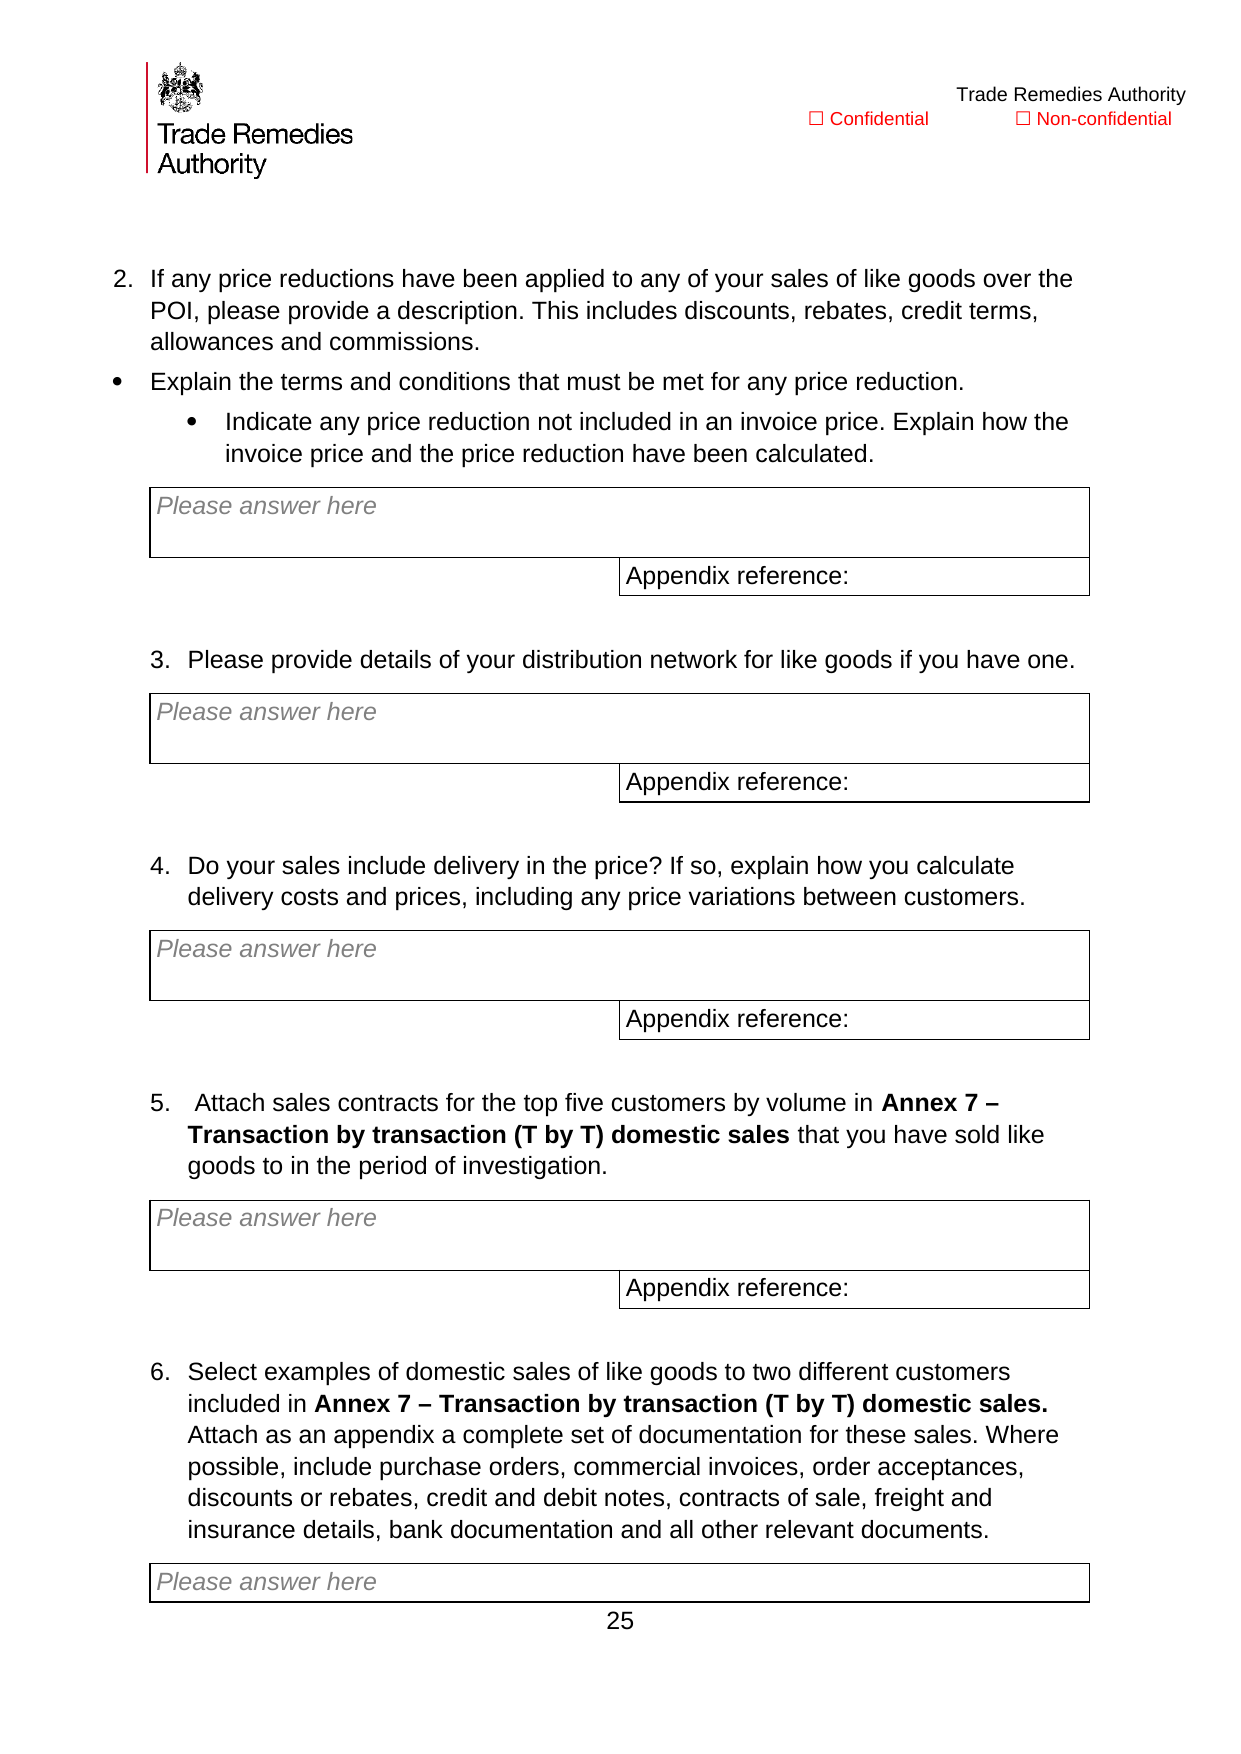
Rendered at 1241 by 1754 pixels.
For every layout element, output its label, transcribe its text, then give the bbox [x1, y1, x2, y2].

table_header Please answer here [151, 931, 1089, 1000]
list Select examples of domestic sales of like goods to two different customers included in Annex 7 – Transaction by transaction (T by T) domestic sales. Attach as an appendix a complete set of documentation for these sales. Where possible, include purchase orders, commercial invoices, order acceptances, discounts or rebates, credit and debit notes, contracts of sale, freight and insurance details, bank documentation and all other relevant documents. [150, 1357, 1090, 1544]
table_cell [150, 558, 619, 595]
table_header Please answer here [151, 694, 1089, 763]
list Attach sales contracts for the top five customers by volume in Annex 7 – Transaction by transaction (T by T) domestic sales that you have sold like goods to in the period of investigation. [150, 1088, 1090, 1180]
table_header Please answer here [151, 1201, 1089, 1269]
table_header Please answer here [151, 488, 1089, 557]
table_cell [150, 1001, 619, 1039]
table_cell [150, 764, 619, 801]
table_cell [150, 1271, 619, 1308]
table_cell Appendix reference: [620, 558, 1089, 595]
list Please provide details of your distribution network for like goods if you have one. [150, 645, 1090, 673]
list Indicate any price reduction not included in an invoice price. Explain how the invoice price and the price reduction have been calculated. [187, 407, 1090, 467]
list If any price reductions have been applied to any of your sales of like goods over the POI, please provide a description. This includes discounts, rebates, credit terms, allowances and commissions. [113, 264, 1090, 356]
table_cell Appendix reference: [620, 1001, 1089, 1039]
table_cell Appendix reference: [620, 1271, 1089, 1308]
table_header Please answer here [151, 1564, 1089, 1601]
list Do your sales include delivery in the price? If so, explain how you calculate delivery costs and prices, including any price variations between customers. [150, 851, 1090, 911]
list Explain the terms and conditions that must be met for any price reduction. [113, 367, 1090, 396]
table_cell Appendix reference: [620, 764, 1089, 801]
